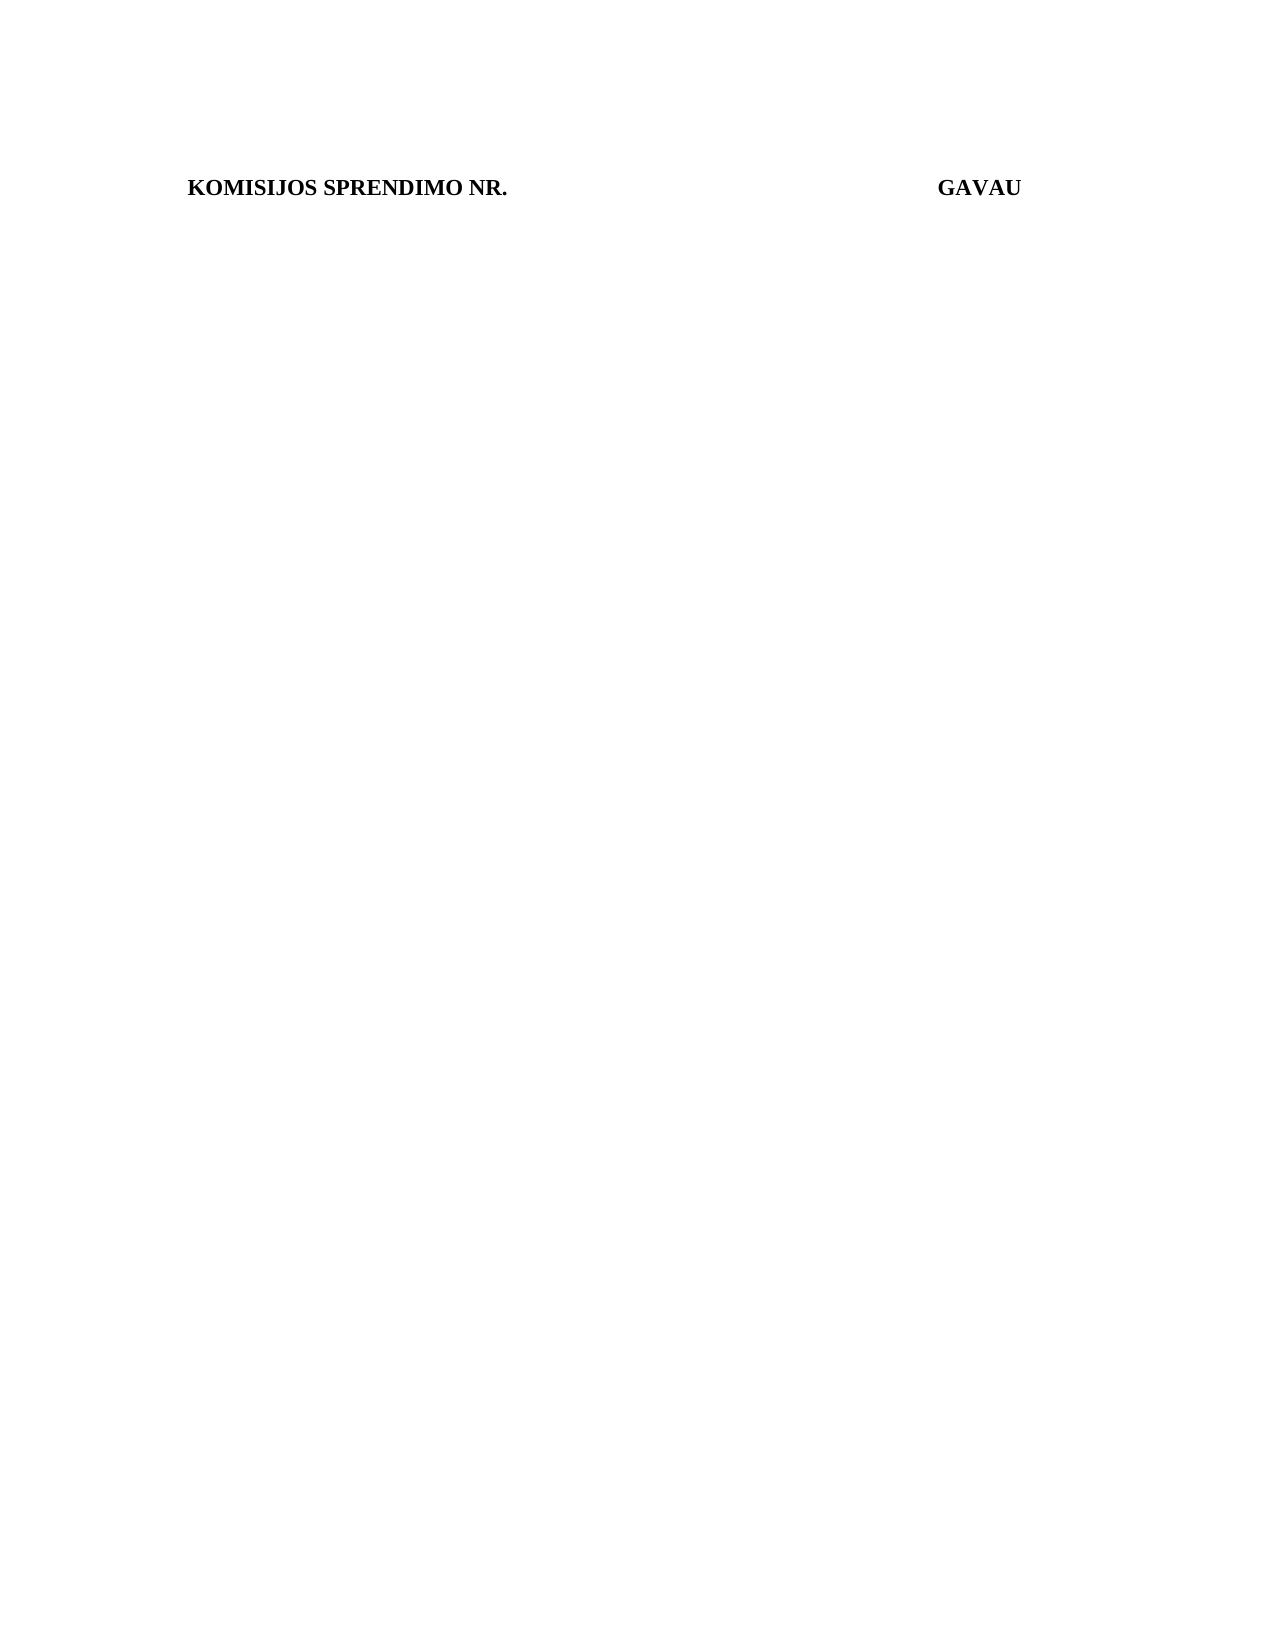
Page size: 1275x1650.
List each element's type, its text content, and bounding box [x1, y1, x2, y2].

text KOMISIJOS SPRENDIMO NR. GAVAU [187, 175, 1087, 200]
